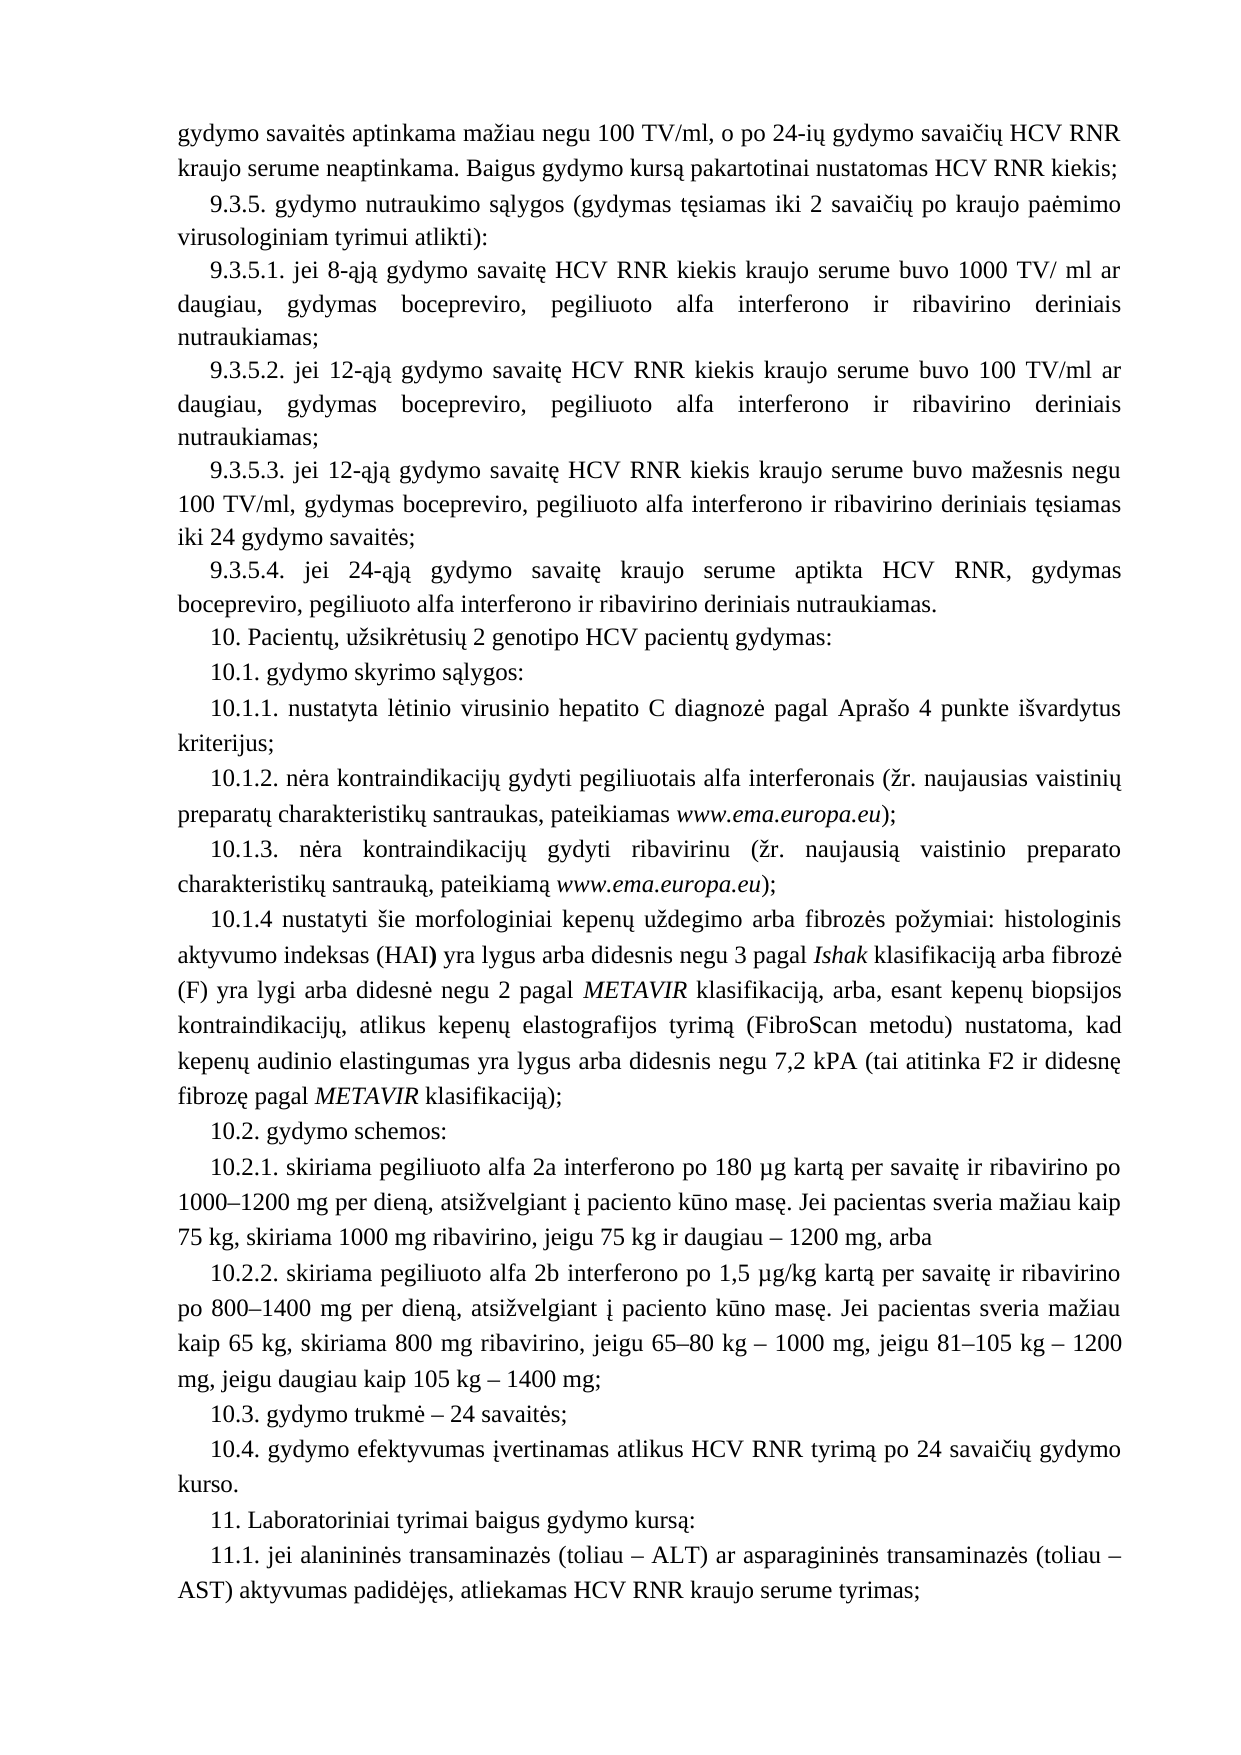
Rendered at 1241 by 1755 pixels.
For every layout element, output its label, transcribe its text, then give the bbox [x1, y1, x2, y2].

text 10.2. gydymo schemos: [177, 1116, 1122, 1145]
text 10.1. gydymo skyrimo sąlygos: [177, 657, 1122, 686]
text 9.3.5.3. jei 12-ąją gydymo savaitę HCV RNR kiekis kraujo serume buvo mažesnis negu 100 TV/ml, gydymas bocepreviro, pegiliuoto alfa interferono ir ribavirino deriniais tęsiamas iki 24 gydymo savaitės; [177, 455, 1122, 551]
text 11. Laboratoriniai tyrimai baigus gydymo kursą: [177, 1505, 1122, 1534]
text 9.3.5.1. jei 8-ąją gydymo savaitę HCV RNR kiekis kraujo serume buvo 1000 TV/ ml ar daugiau, gydymas bocepreviro, pegiliuoto alfa interferono ir ribavirino deriniais nutraukiamas; [177, 255, 1122, 351]
text 10.1.2. nėra kontraindikacijų gydyti pegiliuotais alfa interferonais (žr. naujausias vaistinių preparatų charakteristikų santraukas, pateikiamas www.ema.europa.eu); [177, 763, 1122, 827]
text 10.1.1. nustatyta lėtinio virusinio hepatito C diagnozė pagal Aprašo 4 punkte išvardytus kriterijus; [177, 693, 1122, 757]
text gydymo savaitės aptinkama mažiau negu 100 TV/ml, o po 24-ių gydymo savaičių HCV RNR kraujo serume neaptinkama. Baigus gydymo kursą pakartotinai nustatomas HCV RNR kiekis; [177, 118, 1122, 182]
text 10.2.2. skiriama pegiliuoto alfa 2b interferono po 1,5 µg/kg kartą per savaitę ir ribavirino po 800–1400 mg per dieną, atsižvelgiant į paciento kūno masę. Jei pacientas sveria mažiau kaip 65 kg, skiriama 800 mg ribavirino, jeigu 65–80 kg – 1000 mg, jeigu 81–105 kg – 1200 mg, jeigu daugiau kaip 105 kg – 1400 mg; [177, 1258, 1122, 1392]
text 9.3.5.2. jei 12-ąją gydymo savaitę HCV RNR kiekis kraujo serume buvo 100 TV/ml ar daugiau, gydymas bocepreviro, pegiliuoto alfa interferono ir ribavirino deriniais nutraukiamas; [177, 355, 1122, 451]
text 9.3.5. gydymo nutraukimo sąlygos (gydymas tęsiamas iki 2 savaičių po kraujo paėmimo virusologiniam tyrimui atlikti): [177, 189, 1122, 251]
text 10.4. gydymo efektyvumas įvertinamas atlikus HCV RNR tyrimą po 24 savaičių gydymo kurso. [177, 1434, 1122, 1498]
text 10. Pacientų, užsikrėtusių 2 genotipo HCV pacientų gydymas: [177, 622, 1122, 651]
text 9.3.5.4. jei 24-ąją gydymo savaitę kraujo serume aptikta HCV RNR, gydymas bocepreviro, pegiliuoto alfa interferono ir ribavirino deriniais nutraukiamas. [177, 555, 1122, 617]
text 10.1.3. nėra kontraindikacijų gydyti ribavirinu (žr. naujausią vaistinio preparato charakteristikų santrauką, pateikiamą www.ema.europa.eu); [177, 834, 1122, 898]
text 10.3. gydymo trukmė – 24 savaitės; [177, 1399, 1122, 1428]
text 11.1. jei alanininės transaminazės (toliau – ALT) ar asparagininės transaminazės (toliau – AST) aktyvumas padidėjęs, atliekamas HCV RNR kraujo serume tyrimas; [177, 1540, 1122, 1604]
text 10.1.4 nustatyti šie morfologiniai kepenų uždegimo arba fibrozės požymiai: histologinis aktyvumo indeksas (HAI) yra lygus arba didesnis negu 3 pagal Ishak klasifikaciją arba fibrozė (F) yra lygi arba didesnė negu 2 pagal METAVIR klasifikaciją, arba, esant kepenų biopsijos kontraindikacijų, atlikus kepenų elastografijos tyrimą (FibroScan metodu) nustatoma, kad kepenų audinio elastingumas yra lygus arba didesnis negu 7,2 kPA (tai atitinka F2 ir didesnę fibrozę pagal METAVIR klasifikaciją); [177, 904, 1122, 1110]
text 10.2.1. skiriama pegiliuoto alfa 2a interferono po 180 µg kartą per savaitę ir ribavirino po 1000–1200 mg per dieną, atsižvelgiant į paciento kūno masę. Jei pacientas sveria mažiau kaip 75 kg, skiriama 1000 mg ribavirino, jeigu 75 kg ir daugiau – 1200 mg, arba [177, 1152, 1122, 1251]
